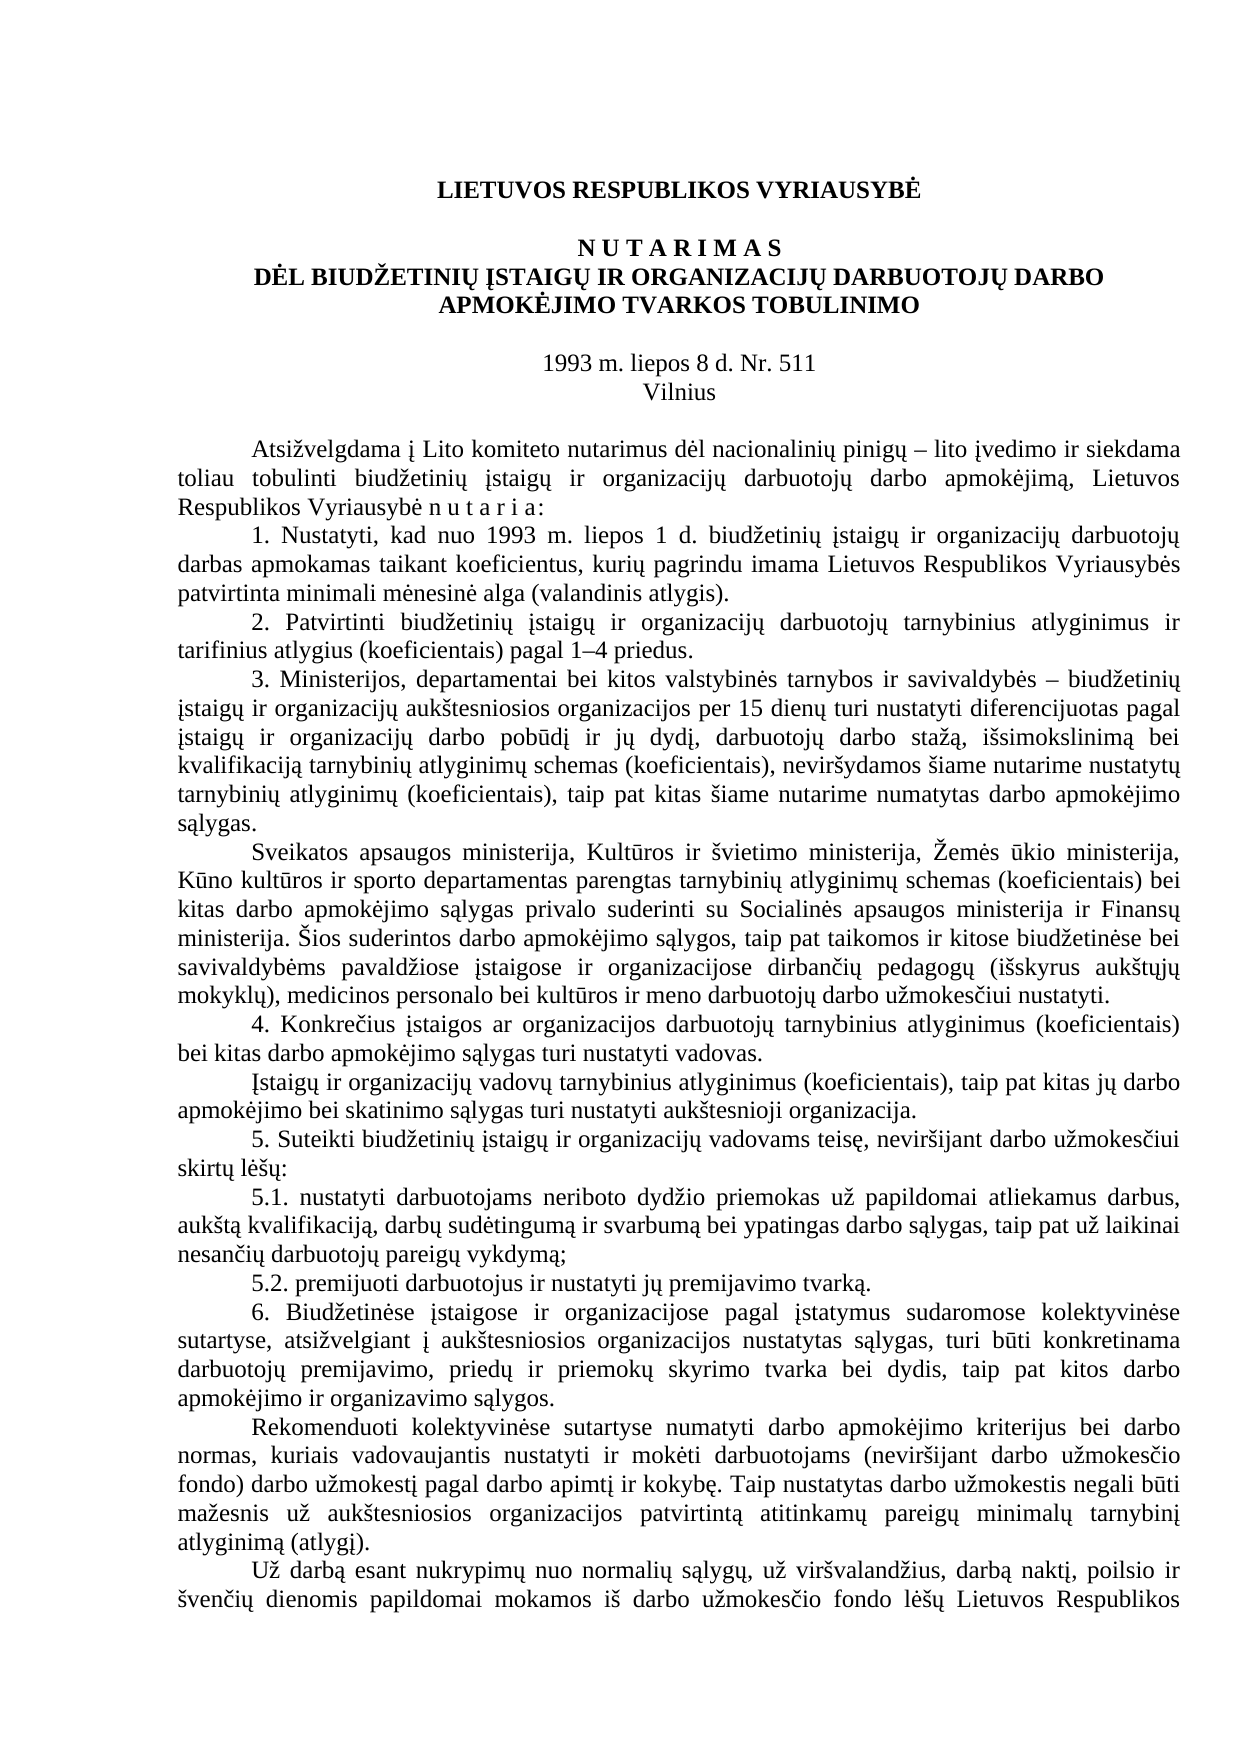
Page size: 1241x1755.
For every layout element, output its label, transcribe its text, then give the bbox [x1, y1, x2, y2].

text 5.1. nustatyti darbuotojams neriboto dydžio priemokas už papildomai atliekamus darbus, aukštą kvalifikaciją, darbų sudėtingumą ir svarbumą bei ypatingas darbo sąlygas, taip pat už laikinai nesančių darbuotojų pareigų vykdymą; [177, 1182, 1181, 1268]
text 6. Biudžetinėse įstaigose ir organizacijose pagal įstatymus sudaromose kolektyvinėse sutartyse, atsižvelgiant į aukštesniosios organizacijos nustatytas sąlygas, turi būti konkretinama darbuotojų premijavimo, priedų ir priemokų skyrimo tvarka bei dydis, taip pat kitos darbo apmokėjimo ir organizavimo sąlygos. [177, 1297, 1181, 1412]
text 4. Konkrečius įstaigos ar organizacijos darbuotojų tarnybinius atlyginimus (koeficientais) bei kitas darbo apmokėjimo sąlygas turi nustatyti vadovas. [177, 1009, 1181, 1067]
text Atsižvelgdama į Lito komiteto nutarimus dėl nacionalinių pinigų – lito įvedimo ir siekdama toliau tobulinti biudžetinių įstaigų ir organizacijų darbuotojų darbo apmokėjimą, Lietuvos Respublikos Vyriausybė nutaria: [177, 434, 1181, 521]
text Sveikatos apsaugos ministerija, Kultūros ir švietimo ministerija, Žemės ūkio ministerija, Kūno kultūros ir sporto departamentas parengtas tarnybinių atlyginimų schemas (koeficientais) bei kitas darbo apmokėjimo sąlygas privalo suderinti su Socialinės apsaugos ministerija ir Finansų ministerija. Šios suderintos darbo apmokėjimo sąlygos, taip pat taikomos ir kitose biudžetinėse bei savivaldybėms pavaldžiose įstaigose ir organizacijose dirbančių pedagogų (išskyrus aukštųjų mokyklų), medicinos personalo bei kultūros ir meno darbuotojų darbo užmokesčiui nustatyti. [177, 837, 1181, 1009]
text Rekomenduoti kolektyvinėse sutartyse numatyti darbo apmokėjimo kriterijus bei darbo normas, kuriais vadovaujantis nustatyti ir mokėti darbuotojams (neviršijant darbo užmokesčio fondo) darbo užmokestį pagal darbo apimtį ir kokybę. Taip nustatytas darbo užmokestis negali būti mažesnis už aukštesniosios organizacijos patvirtintą atitinkamų pareigų minimalų tarnybinį atlyginimą (atlygį). [177, 1412, 1181, 1556]
text 1. Nustatyti, kad nuo 1993 m. liepos 1 d. biudžetinių įstaigų ir organizacijų darbuotojų darbas apmokamas taikant koeficientus, kurių pagrindu imama Lietuvos Respublikos Vyriausybės patvirtinta minimali mėnesinė alga (valandinis atlygis). [177, 521, 1181, 607]
text Vilnius [177, 377, 1181, 406]
text 3. Ministerijos, departamentai bei kitos valstybinės tarnybos ir savivaldybės – biudžetinių įstaigų ir organizacijų aukštesniosios organizacijos per 15 dienų turi nustatyti diferencijuotas pagal įstaigų ir organizacijų darbo pobūdį ir jų dydį, darbuotojų darbo stažą, išsimokslinimą bei kvalifikaciją tarnybinių atlyginimų schemas (koeficientais), neviršydamos šiame nutarime nustatytų tarnybinių atlyginimų (koeficientais), taip pat kitas šiame nutarime numatytas darbo apmokėjimo sąlygas. [177, 664, 1181, 837]
text LIETUVOS RESPUBLIKOS VYRIAUSYBĖ [177, 176, 1181, 204]
text 5.2. premijuoti darbuotojus ir nustatyti jų premijavimo tvarką. [177, 1268, 1181, 1297]
text DĖL BIUDŽETINIŲ ĮSTAIGŲ IR ORGANIZACIJŲ DARBUOTOJŲ DARBO APMOKĖJIMO TVARKOS TOBULINIMO [177, 262, 1181, 319]
text 1993 m. liepos 8 d. Nr. 511 [177, 348, 1181, 377]
text N U T A R I M A S [177, 233, 1181, 262]
text 5. Suteikti biudžetinių įstaigų ir organizacijų vadovams teisę, neviršijant darbo užmokesčiui skirtų lėšų: [177, 1124, 1181, 1182]
text Už darbą esant nukrypimų nuo normalių sąlygų, už viršvalandžius, darbą naktį, poilsio ir švenčių dienomis papildomai mokamos iš darbo užmokesčio fondo lėšų Lietuvos Respublikos [177, 1556, 1181, 1613]
text 2. Patvirtinti biudžetinių įstaigų ir organizacijų darbuotojų tarnybinius atlyginimus ir tarifinius atlygius (koeficientais) pagal 1–4 priedus. [177, 607, 1181, 664]
text Įstaigų ir organizacijų vadovų tarnybinius atlyginimus (koeficientais), taip pat kitas jų darbo apmokėjimo bei skatinimo sąlygas turi nustatyti aukštesnioji organizacija. [177, 1067, 1181, 1124]
